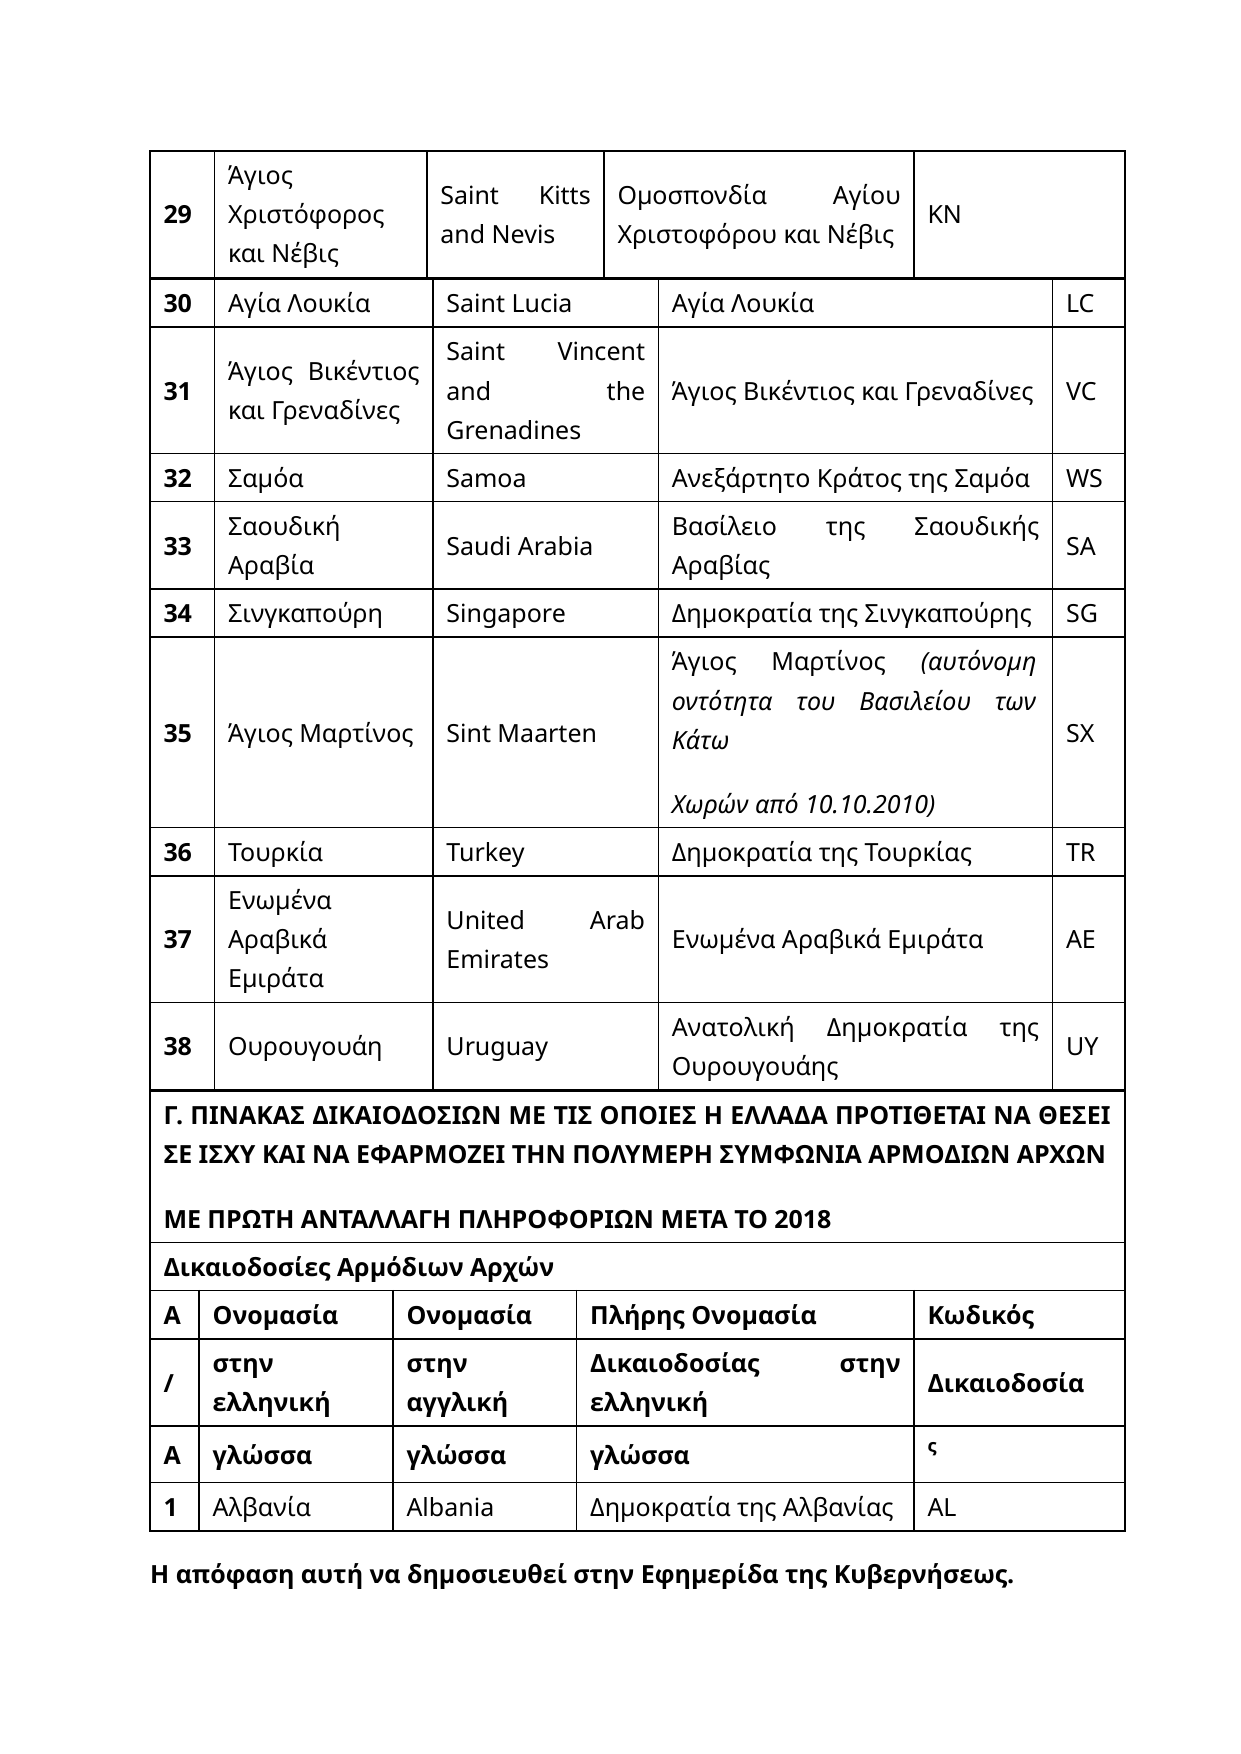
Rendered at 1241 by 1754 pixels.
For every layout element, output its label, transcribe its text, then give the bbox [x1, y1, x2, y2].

table_cell AL [915, 1483, 1124, 1530]
table_cell Δημοκρατία της Τουρκίας [659, 828, 1052, 875]
table_cell Δικαιοδοσίας στην ελληνική [577, 1340, 913, 1425]
table_cell 32 [151, 454, 214, 501]
table_cell Albania [394, 1483, 576, 1530]
table_cell 33 [151, 502, 214, 588]
table_cell SG [1053, 590, 1124, 636]
table_cell Ανεξάρτητο Κράτος της Σαμόα [659, 454, 1052, 501]
table_header 30 [151, 280, 214, 326]
table_cell SA [1053, 502, 1124, 588]
table_cell Άγιος Μαρτίνος [215, 638, 432, 827]
table_cell Ενωμένα Αραβικά Εμιράτα [659, 877, 1052, 1001]
table_cell Saudi Arabia [434, 502, 658, 588]
table_cell 31 [151, 328, 214, 453]
table_cell Αλβανία [200, 1483, 392, 1530]
table_cell Δικαιοδοσίες Αρμόδιων Αρχών [151, 1243, 1124, 1290]
table_cell SX [1053, 638, 1124, 827]
table_cell Uruguay [434, 1003, 658, 1089]
table_header Αγία Λουκία [215, 280, 432, 326]
table_cell Δημοκρατία της Σινγκαπούρης [659, 590, 1052, 636]
table_cell VC [1053, 328, 1124, 453]
table_cell Α [151, 1427, 198, 1482]
table_cell Άγιος Βικέντιος και Γρεναδίνες [215, 328, 432, 453]
table_cell γλώσσα [394, 1427, 576, 1482]
table_cell Άγιος Μαρτίνος (αυτόνομη οντότητα του Βασιλείου των Κάτω Χωρών από 10.10.2010) [659, 638, 1052, 827]
table_cell Πλήρης Ονομασία [577, 1291, 913, 1338]
table_header Αγία Λουκία [659, 280, 1052, 326]
table_cell 36 [151, 828, 214, 875]
table_cell 35 [151, 638, 214, 827]
table_cell TR [1053, 828, 1124, 875]
table_cell Σαμόα [215, 454, 432, 501]
table_cell 38 [151, 1003, 214, 1089]
table_cell Sint Maarten [434, 638, 658, 827]
table_cell 29 [151, 152, 214, 276]
table_cell Ανατολική Δημοκρατία της Ουρουγουάης [659, 1003, 1052, 1089]
table_cell Ουρουγουάη [215, 1003, 432, 1089]
table_cell Άγιος Χριστόφορος και Νέβις [215, 152, 426, 276]
table_cell Άγιος Βικέντιος και Γρεναδίνες [659, 328, 1052, 453]
table_cell στην ελληνική [200, 1340, 392, 1425]
table_header Γ. ΠΙΝΑΚΑΣ ΔΙΚΑΙΟΔΟΣΙΩΝ ΜΕ ΤΙΣ ΟΠΟΙΕΣ Η ΕΛΛΑΔΑ ΠΡΟΤΙΘΕΤΑΙ ΝΑ ΘΕΣΕΙ ΣΕ ΙΣΧΥ ΚΑΙ ΝΑ ΕΦΑΡΜΟΖΕΙ ΤΗΝ ΠΟΛΥΜΕΡΗ ΣΥΜΦΩΝΙΑ ΑΡΜΟΔΙΩΝ ΑΡΧΩΝ ΜΕ ΠΡΩΤΗ ΑΝΤΑΛΛΑΓΗ ΠΛΗΡΟΦΟΡΙΩΝ ΜΕΤΑ ΤΟ 2018 [151, 1092, 1124, 1242]
table_cell στην αγγλική [394, 1340, 576, 1425]
table_cell γλώσσα [577, 1427, 913, 1482]
table_cell Α [151, 1291, 198, 1338]
table_cell 1 [151, 1483, 198, 1530]
table_cell WS [1053, 454, 1124, 501]
table_cell Samoa [434, 454, 658, 501]
table_cell 34 [151, 590, 214, 636]
table_cell Σινγκαπούρη [215, 590, 432, 636]
table_cell Ονομασία [200, 1291, 392, 1338]
table_cell UY [1053, 1003, 1124, 1089]
table_cell United Arab Emirates [434, 877, 658, 1001]
table_cell Δημοκρατία της Αλβανίας [577, 1483, 913, 1530]
table_cell Κωδικός [915, 1291, 1124, 1338]
table_cell Ομοσπονδία Αγίου Χριστοφόρου και Νέβις [605, 152, 913, 276]
table_cell Τουρκία [215, 828, 432, 875]
table_header Saint Lucia [434, 280, 658, 326]
table_cell Saint Kitts and Nevis [428, 152, 603, 276]
table_header LC [1053, 280, 1124, 326]
table_cell 37 [151, 877, 214, 1001]
table_cell AE [1053, 877, 1124, 1001]
table_cell Saint Vincent and the Grenadines [434, 328, 658, 453]
table_cell ς [915, 1427, 1124, 1482]
table_cell Ονομασία [394, 1291, 576, 1338]
table_cell Singapore [434, 590, 658, 636]
table_cell Σαουδική Αραβία [215, 502, 432, 588]
table_cell Βασίλειο της Σαουδικής Αραβίας [659, 502, 1052, 588]
text Η απόφαση αυτή να δημοσιευθεί στην Εφημερίδα της Κυβερνήσεως. [150, 1557, 1090, 1591]
table_cell γλώσσα [200, 1427, 392, 1482]
table_cell Ενωμένα Αραβικά Εμιράτα [215, 877, 432, 1001]
table_cell / [151, 1340, 198, 1425]
table_cell KN [915, 152, 1124, 276]
table_cell Δικαιοδοσία [915, 1340, 1124, 1425]
table_cell Turkey [434, 828, 658, 875]
